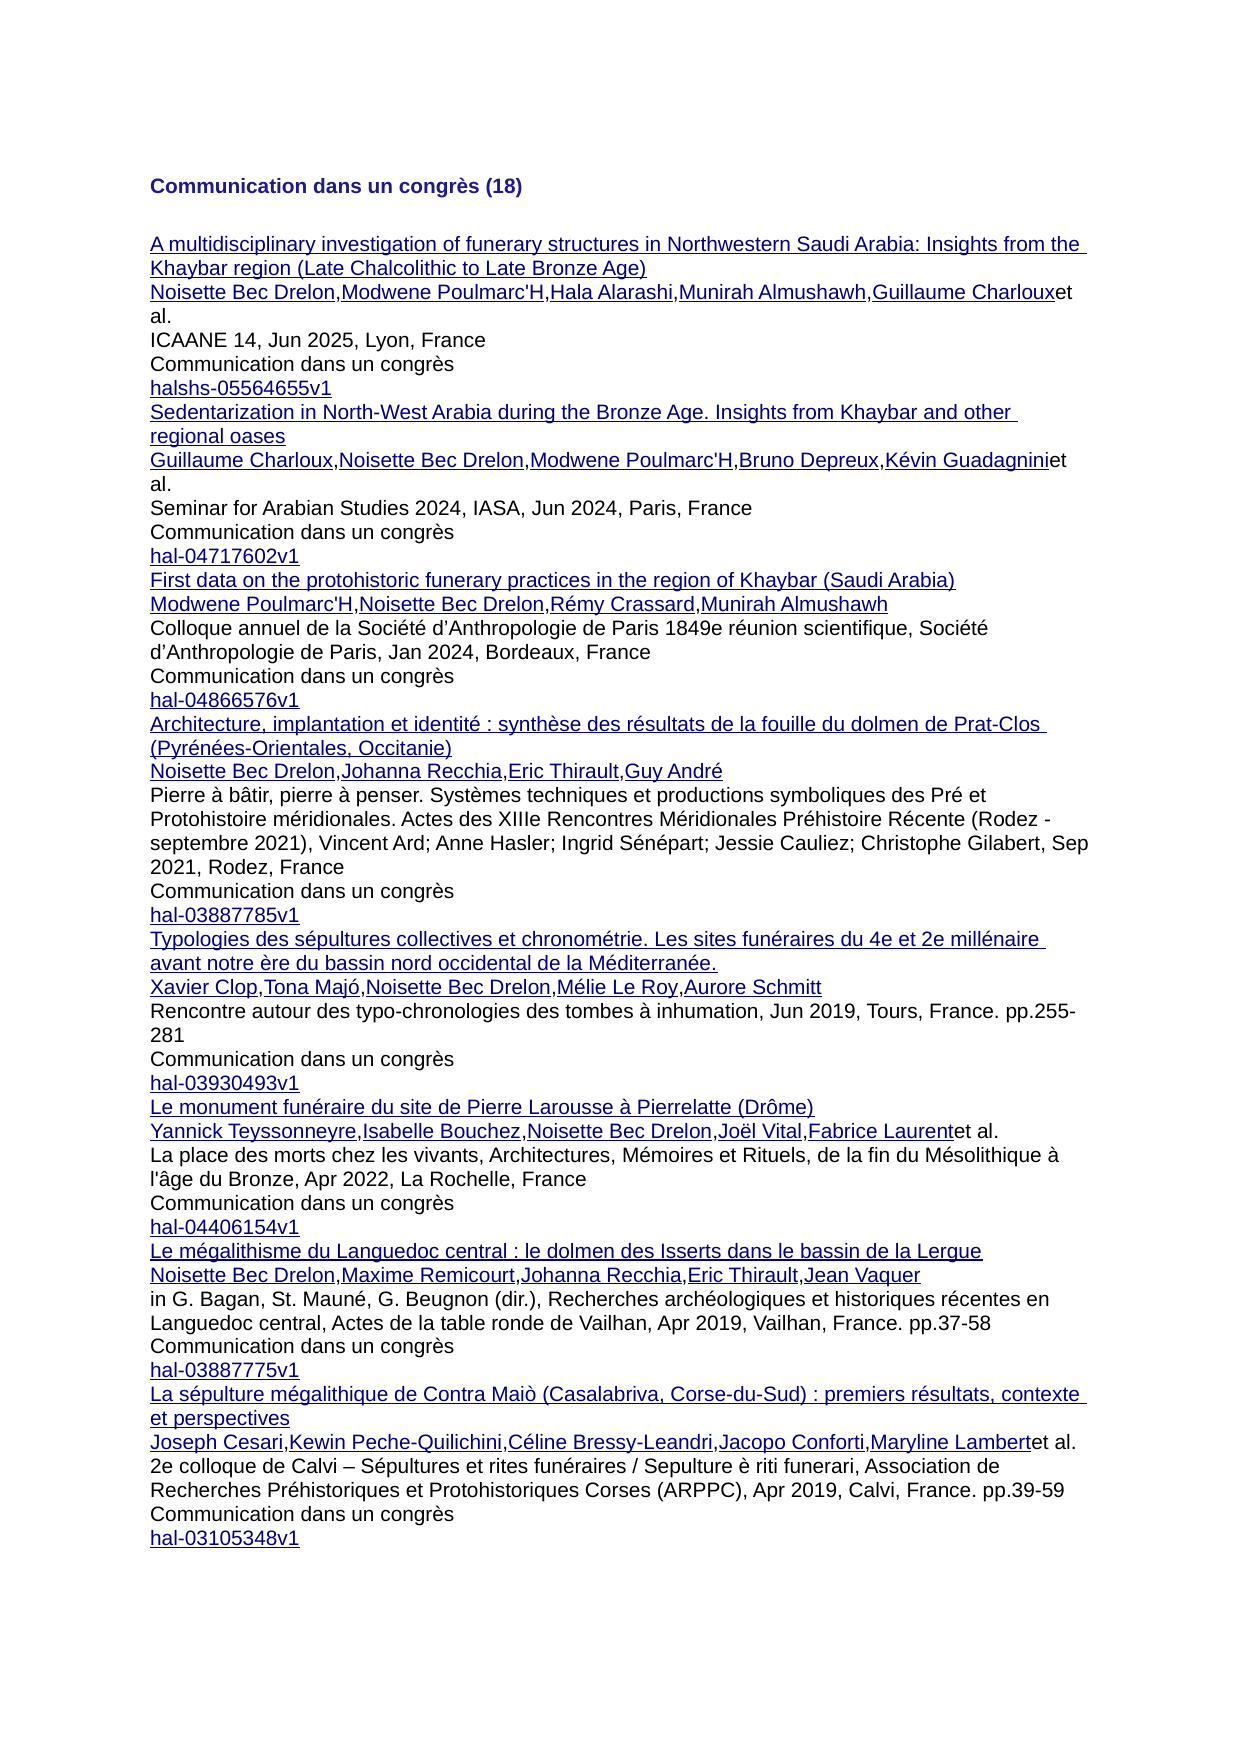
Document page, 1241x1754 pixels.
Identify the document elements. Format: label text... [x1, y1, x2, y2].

table_header A multidisciplinary investigation of funerary structures in Northwestern Saudi Arabia: Insights from the Khaybar region (Late Chalcolithic to Late Bronze Age) Noisette Bec Drelon,Modwene Poulmarc'H,Hala Alarashi,Munirah Almushawh,Guillaume Charlouxet al. ICAANE 14, Jun 2025, Lyon, France Communication dans un congrès halshs-05564655v1 [150, 232, 1090, 400]
table_cell La sépulture mégalithique de Contra Maiò (Casalabriva, Corse-du-Sud) : premiers résultats, contexte et perspectives Joseph Cesari,Kewin Peche-Quilichini,Céline Bressy-Leandri,Jacopo Conforti,Maryline Lambertet al. 2e colloque de Calvi – Sépultures et rites funéraires / Sepulture è riti funerari, Association de Recherches Préhistoriques et Protohistoriques Corses (ARPPC), Apr 2019, Calvi, France. pp.39-59 Communication dans un congrès hal-03105348v1 [150, 1382, 1090, 1550]
table_cell Typologies des sépultures collectives et chronométrie. Les sites funéraires du 4e et 2e millénaire avant notre ère du bassin nord occidental de la Méditerranée. Xavier Clop,Tona Majó,Noisette Bec Drelon,Mélie Le Roy,Aurore Schmitt Rencontre autour des typo-chronologies des tombes à inhumation, Jun 2019, Tours, France. pp.255-281 Communication dans un congrès hal-03930493v1 [150, 927, 1090, 1095]
table_cell First data on the protohistoric funerary practices in the region of Khaybar (Saudi Arabia) Modwene Poulmarc'H,Noisette Bec Drelon,Rémy Crassard,Munirah Almushawh Colloque annuel de la Société d’Anthropologie de Paris 1849e réunion scientifique, Société d’Anthropologie de Paris, Jan 2024, Bordeaux, France Communication dans un congrès hal-04866576v1 [150, 568, 1090, 711]
table_cell Sedentarization in North-West Arabia during the Bronze Age. Insights from Khaybar and other regional oases Guillaume Charloux,Noisette Bec Drelon,Modwene Poulmarc'H,Bruno Depreux,Kévin Guadagniniet al. Seminar for Arabian Studies 2024, IASA, Jun 2024, Paris, France Communication dans un congrès hal-04717602v1 [150, 400, 1090, 568]
table_cell Le mégalithisme du Languedoc central : le dolmen des Isserts dans le bassin de la Lergue Noisette Bec Drelon,Maxime Remicourt,Johanna Recchia,Eric Thirault,Jean Vaquer in G. Bagan, St. Mauné, G. Beugnon (dir.), Recherches archéologiques et historiques récentes en Languedoc central, Actes de la table ronde de Vailhan, Apr 2019, Vailhan, France. pp.37-58 Communication dans un congrès hal-03887775v1 [150, 1239, 1090, 1382]
table_cell Architecture, implantation et identité : synthèse des résultats de la fouille du dolmen de Prat-Clos (Pyrénées-Orientales, Occitanie) Noisette Bec Drelon,Johanna Recchia,Eric Thirault,Guy André Pierre à bâtir, pierre à penser. Systèmes techniques et productions symboliques des Pré et Protohistoire méridionales. Actes des XIIIe Rencontres Méridionales Préhistoire Récente (Rodez - septembre 2021), Vincent Ard; Anne Hasler; Ingrid Sénépart; Jessie Cauliez; Christophe Gilabert, Sep 2021, Rodez, France Communication dans un congrès hal-03887785v1 [150, 711, 1090, 927]
subtitle Communication dans un congrès (18) [150, 174, 1090, 198]
table_cell Le monument funéraire du site de Pierre Larousse à Pierrelatte (Drôme) Yannick Teyssonneyre,Isabelle Bouchez,Noisette Bec Drelon,Joël Vital,Fabrice Laurentet al. La place des morts chez les vivants, Architectures, Mémoires et Rituels, de la fin du Mésolithique à l'âge du Bronze, Apr 2022, La Rochelle, France Communication dans un congrès hal-04406154v1 [150, 1095, 1090, 1238]
